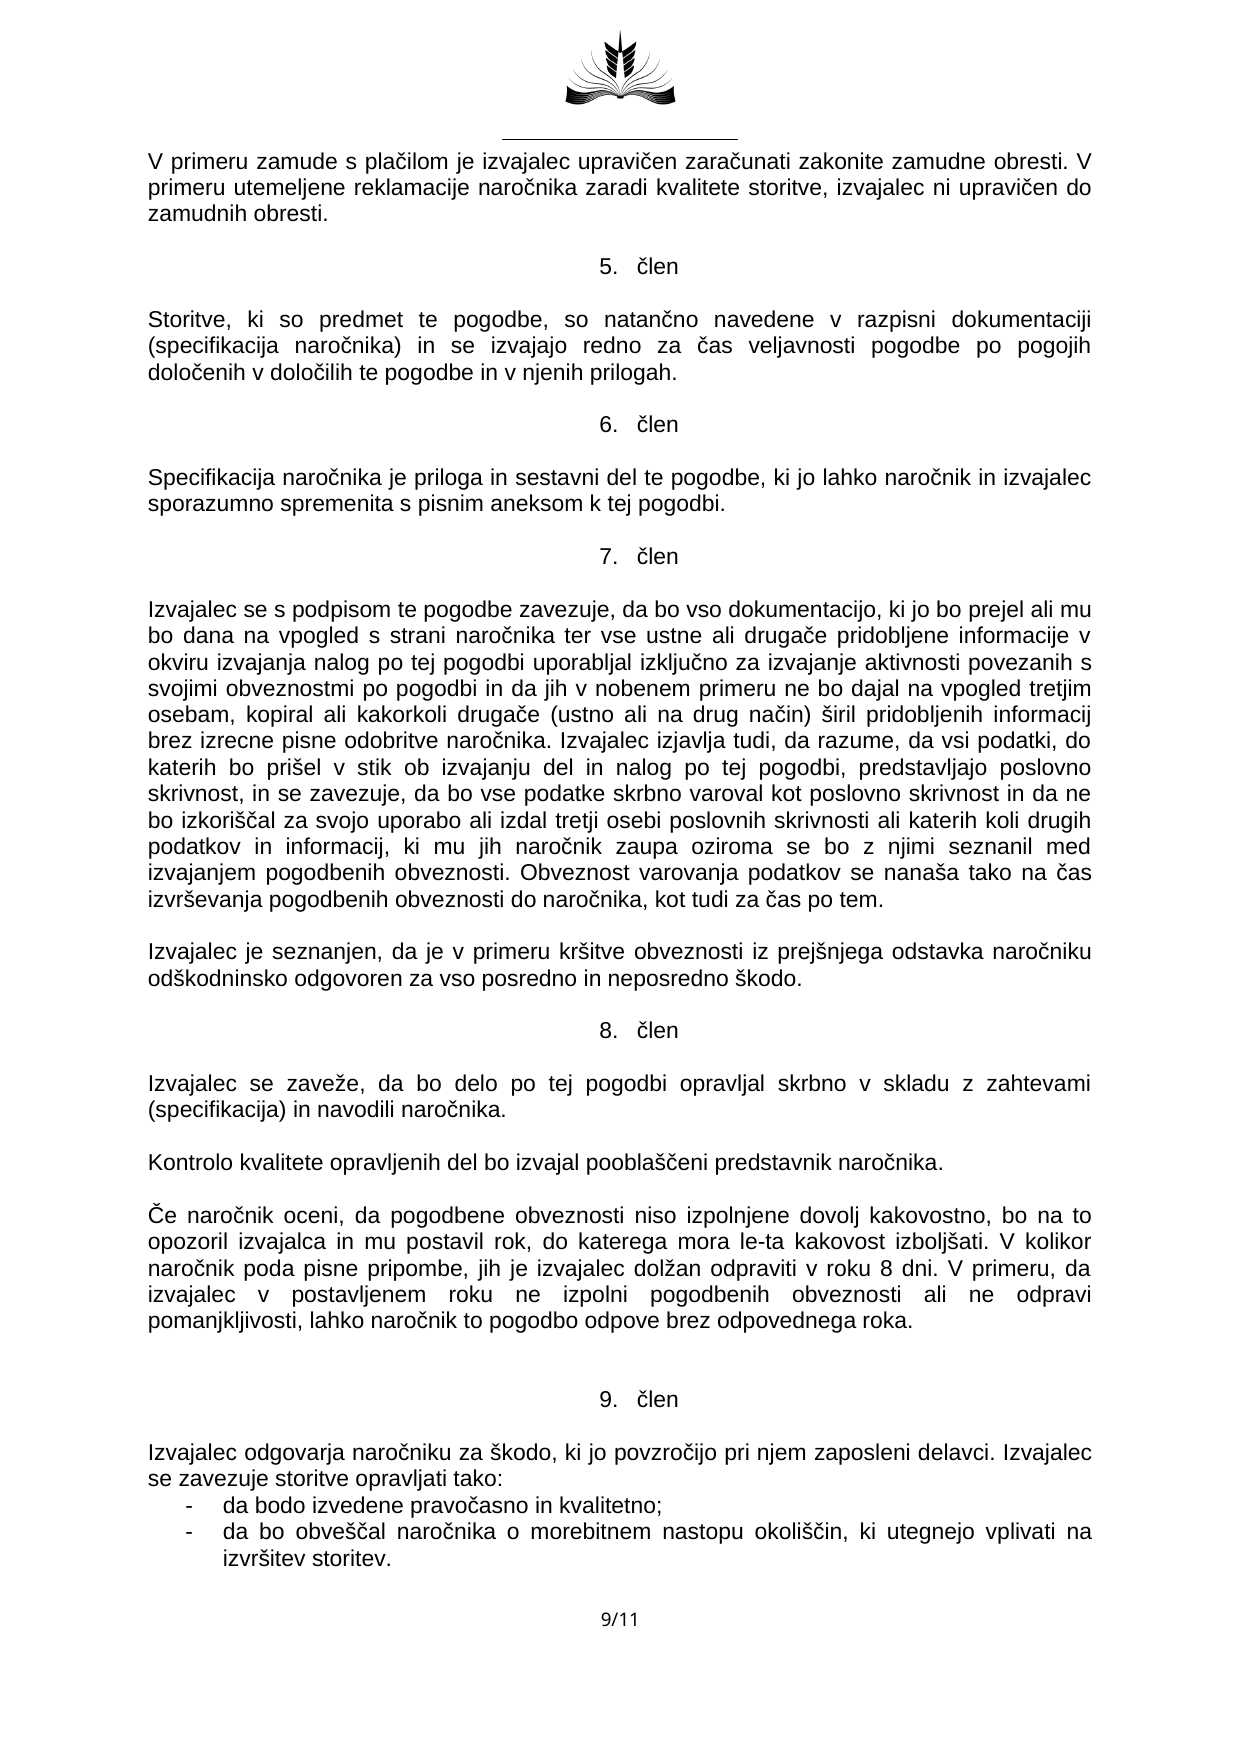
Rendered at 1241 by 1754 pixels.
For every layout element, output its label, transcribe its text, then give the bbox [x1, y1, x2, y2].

text Izvajalec je seznanjen, da je v primeru kršitve obveznosti iz prejšnjega odstavka naročniku odškodninsko odgovoren za vso posredno in neposredno škodo. [148, 938, 1092, 991]
text Če naročnik oceni, da pogodbene obveznosti niso izpolnjene dovolj kakovostno, bo na to opozoril izvajalca in mu postavil rok, do katerega mora le-ta kakovost izboljšati. V kolikor naročnik poda pisne pripombe, jih je izvajalec dolžan odpraviti v roku 8 dni. V primeru, da izvajalec v postavljenem roku ne izpolni pogodbenih obveznosti ali ne odpravi pomanjkljivosti, lahko naročnik to pogodbo odpove brez odpovednega roka. [148, 1202, 1092, 1334]
text Izvajalec se s podpisom te pogodbe zavezuje, da bo vso dokumentacijo, ki jo bo prejel ali mu bo dana na vpogled s strani naročnika ter vse ustne ali drugače pridobljene informacije v okviru izvajanja nalog po tej pogodbi uporabljal izključno za izvajanje aktivnosti povezanih s svojimi obveznostmi po pogodbi in da jih v nobenem primeru ne bo dajal na vpogled tretjim osebam, kopiral ali kakorkoli drugače (ustno ali na drug način) širil pridobljenih informacij brez izrecne pisne odobritve naročnika. Izvajalec izjavlja tudi, da razume, da vsi podatki, do katerih bo prišel v stik ob izvajanju del in nalog po tej pogodbi, predstavljajo poslovno skrivnost, in se zavezuje, da bo vse podatke skrbno varoval kot poslovno skrivnost in da ne bo izkoriščal za svojo uporabo ali izdal tretji osebi poslovnih skrivnosti ali katerih koli drugih podatkov in informacij, ki mu jih naročnik zaupa oziroma se bo z njimi seznanil med izvajanjem pogodbenih obveznosti. Obveznost varovanja podatkov se nanaša tako na čas izvrševanja pogodbenih obveznosti do naročnika, kot tudi za čas po tem. [148, 596, 1092, 912]
text V primeru zamude s plačilom je izvajalec upravičen zaračunati zakonite zamudne obresti. V primeru utemeljene reklamacije naročnika zaradi kvalitete storitve, izvajalec ni upravičen do zamudnih obresti. [148, 148, 1092, 227]
list člen [185, 543, 1092, 569]
list da bo obveščal naročnika o morebitnem nastopu okoliščin, ki utegnejo vplivati na izvršitev storitev. [185, 1518, 1092, 1571]
text Izvajalec se zaveže, da bo delo po tej pogodbi opravljal skrbno v skladu z zahtevami (specifikacija) in navodili naročnika. [148, 1070, 1092, 1123]
list člen [185, 411, 1092, 438]
text Kontrolo kvalitete opravljenih del bo izvajal pooblaščeni predstavnik naročnika. [148, 1149, 1092, 1176]
text Izvajalec odgovarja naročniku za škodo, ki jo povzročijo pri njem zaposleni delavci. Izvajalec se zavezuje storitve opravljati tako: [148, 1439, 1092, 1492]
text Specifikacija naročnika je priloga in sestavni del te pogodbe, ki jo lahko naročnik in izvajalec sporazumno spremenita s pisnim aneksom k tej pogodbi. [148, 464, 1092, 517]
list da bodo izvedene pravočasno in kvalitetno; [185, 1492, 1092, 1518]
list člen [185, 1386, 1092, 1413]
text Storitve, ki so predmet te pogodbe, so natančno navedene v razpisni dokumentaciji (specifikacija naročnika) in se izvajajo redno za čas veljavnosti pogodbe po pogojih določenih v določilih te pogodbe in v njenih prilogah. [148, 306, 1092, 385]
list člen [185, 253, 1092, 279]
list člen [185, 1017, 1092, 1044]
